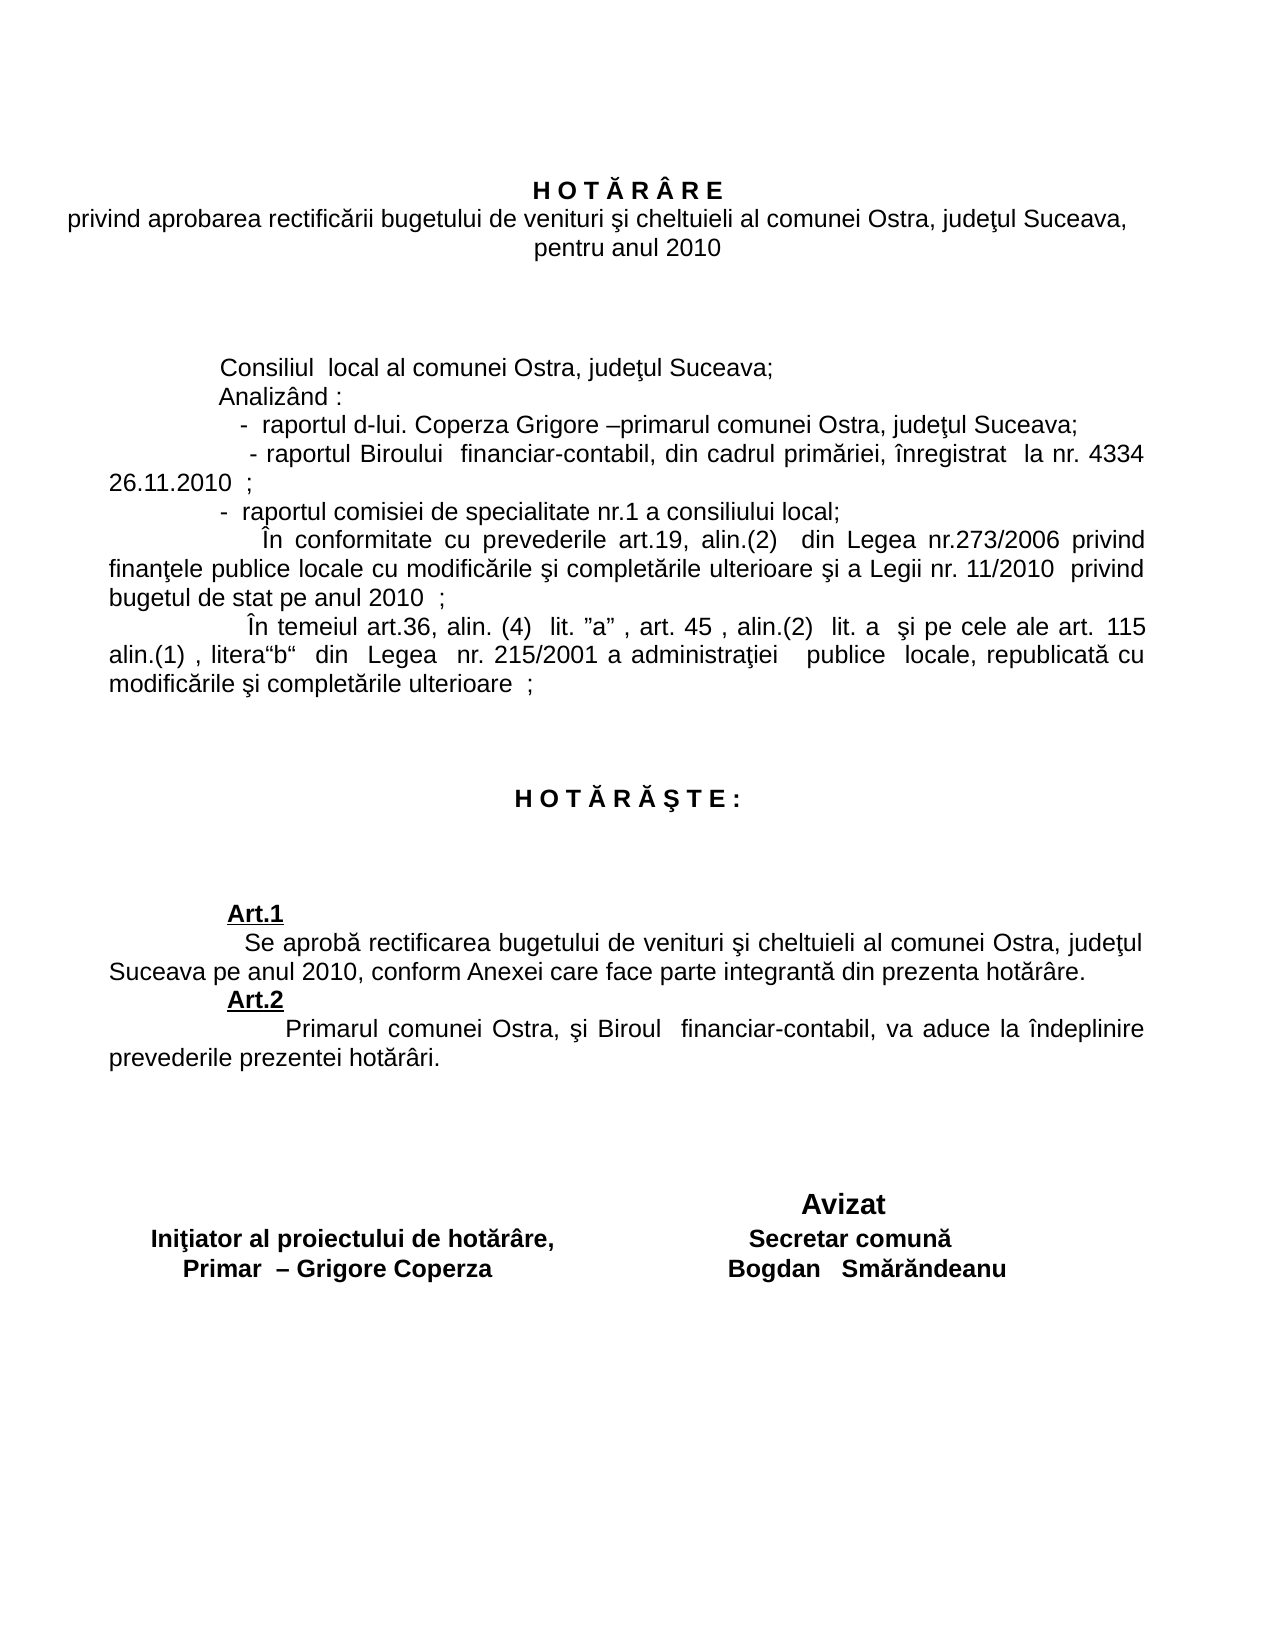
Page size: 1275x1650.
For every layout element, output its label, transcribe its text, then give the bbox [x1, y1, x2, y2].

text Analizând : [109, 382, 1146, 410]
text - raportul comisiei de specialitate nr.1 a consiliului local; [109, 497, 1146, 525]
text - raportul Biroului financiar-contabil, din cadrul primăriei, înregistrat la nr. 4334 26.11.2010 ; [109, 439, 1146, 497]
text Primarul comunei Ostra, şi Biroul financiar-contabil, va aduce la îndeplinire prevederile prezentei hotărâri. [109, 1014, 1146, 1072]
text H O T Ă R Â R E [109, 176, 1146, 204]
text În temeiul art.36, alin. (4) lit. ”a” , art. 45 , alin.(2) lit. a şi pe cele ale art. 115 alin.(1) , litera“b“ din Legea nr. 215/2001 a administraţiei publice locale, republicată cu modificările şi completările ulterioare ; [109, 612, 1146, 698]
text Avizat [90, 1187, 1134, 1220]
text Se aprobă rectificarea bugetului de venituri şi cheltuieli al comunei Ostra, judeţul Suceava pe anul 2010, conform Anexei care face parte integrantă din prezenta hotărâre. [109, 928, 1146, 985]
text privind aprobarea rectificării bugetului de venituri şi cheltuieli al comunei Ostra, judeţul Suceava, pentru anul 2010 [50, 204, 1146, 262]
text Art.2 [109, 985, 1146, 1014]
text Art.1 [109, 899, 1146, 928]
text Iniţiator al proiectului de hotărâre, Secretar comună [118, 1220, 1134, 1254]
text H O T Ă R Ă Ş T E : [109, 784, 1146, 813]
text În conformitate cu prevederile art.19, alin.(2) din Legea nr.273/2006 privind finanţele publice locale cu modificările şi completările ulterioare şi a Legii nr. 11/2010 privind bugetul de stat pe anul 2010 ; [109, 525, 1146, 612]
text Consiliul local al comunei Ostra, judeţul Suceava; [109, 353, 1146, 382]
text Primar – Grigore Coperza Bogdan Smărăndeanu [99, 1254, 1134, 1282]
text - raportul d-lui. Coperza Grigore –primarul comunei Ostra, judeţul Suceava; [109, 410, 1146, 439]
